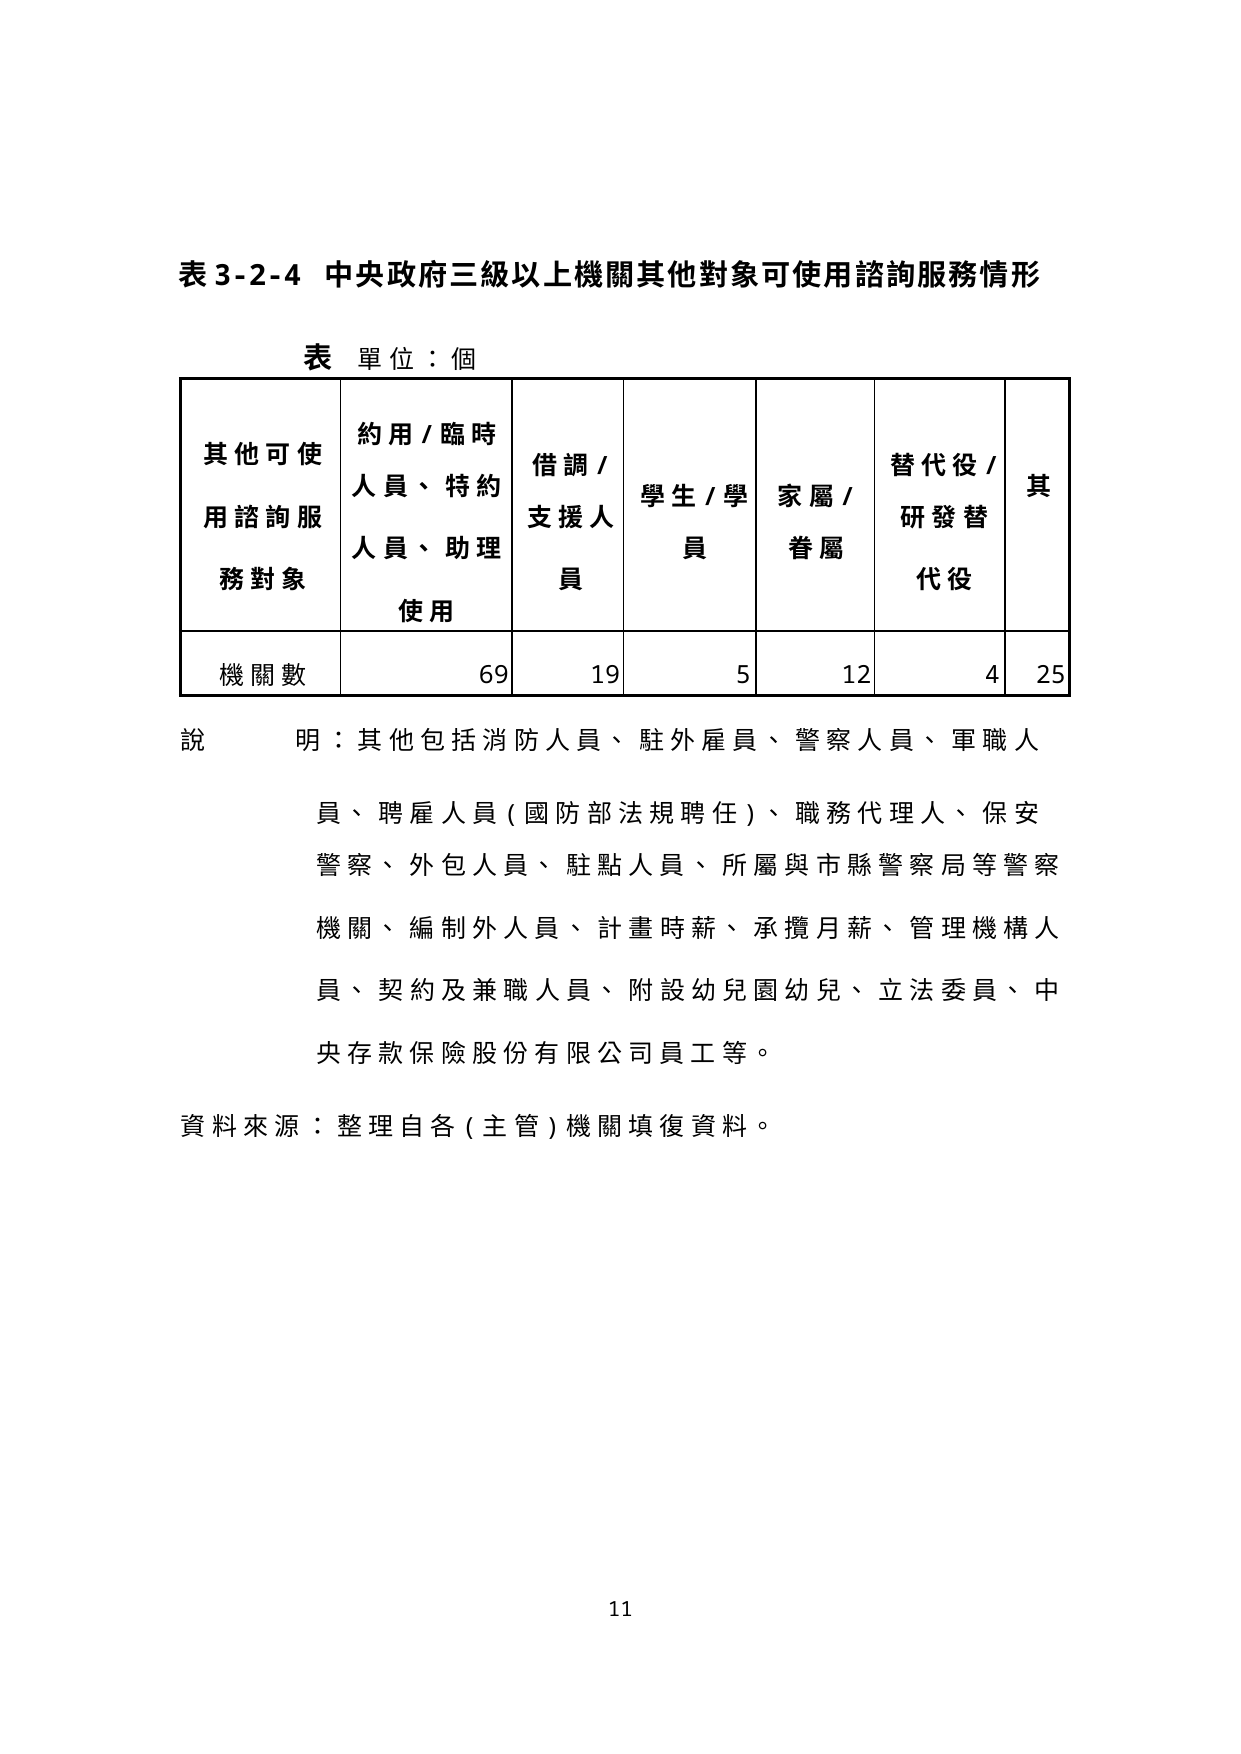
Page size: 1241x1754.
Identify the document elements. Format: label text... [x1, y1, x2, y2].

table_cell 機關數 [182, 632, 340, 694]
table_header 家屬/ 眷屬 [757, 380, 874, 630]
table_cell 25 [1006, 632, 1068, 694]
table_cell 19 [513, 632, 623, 694]
table_header 其他 [1006, 380, 1068, 630]
table_header 借調/支援人員 [513, 380, 623, 630]
table_header 替代役/研發替代役 [875, 380, 1004, 630]
table_header 約用/臨時人員、特約人員、助理使用 [341, 380, 511, 630]
table_cell 69 [341, 632, 511, 694]
table_header 學生/學員 [624, 380, 755, 630]
table_cell 12 [757, 632, 874, 694]
table_cell 5 [624, 632, 755, 694]
text 資料來源：整理自各(主管)機關填復資料。 [177, 1072, 1063, 1135]
table_header 其他可使用諮詢服務對象 [182, 380, 340, 630]
text 表3-2-4 中央政府三級以上機關其他對象可使用諮詢服務情形表 單位：個 [177, 189, 1063, 377]
text 說 明：其他包括消防人員、駐外雇員、警察人員、軍職人員、聘雇人員(國防部法規聘任)、職務代理人、保安警察、外包人員、駐點人員、所屬與市縣警察局等警察機關、編制外人員、計畫時薪、承攬月薪、管理機構人員、契約及兼職人員、附設幼兒園幼兒、立法委員、中央存款保險股份有限公司員工等。 [177, 697, 1063, 1072]
table_cell 4 [875, 632, 1004, 694]
